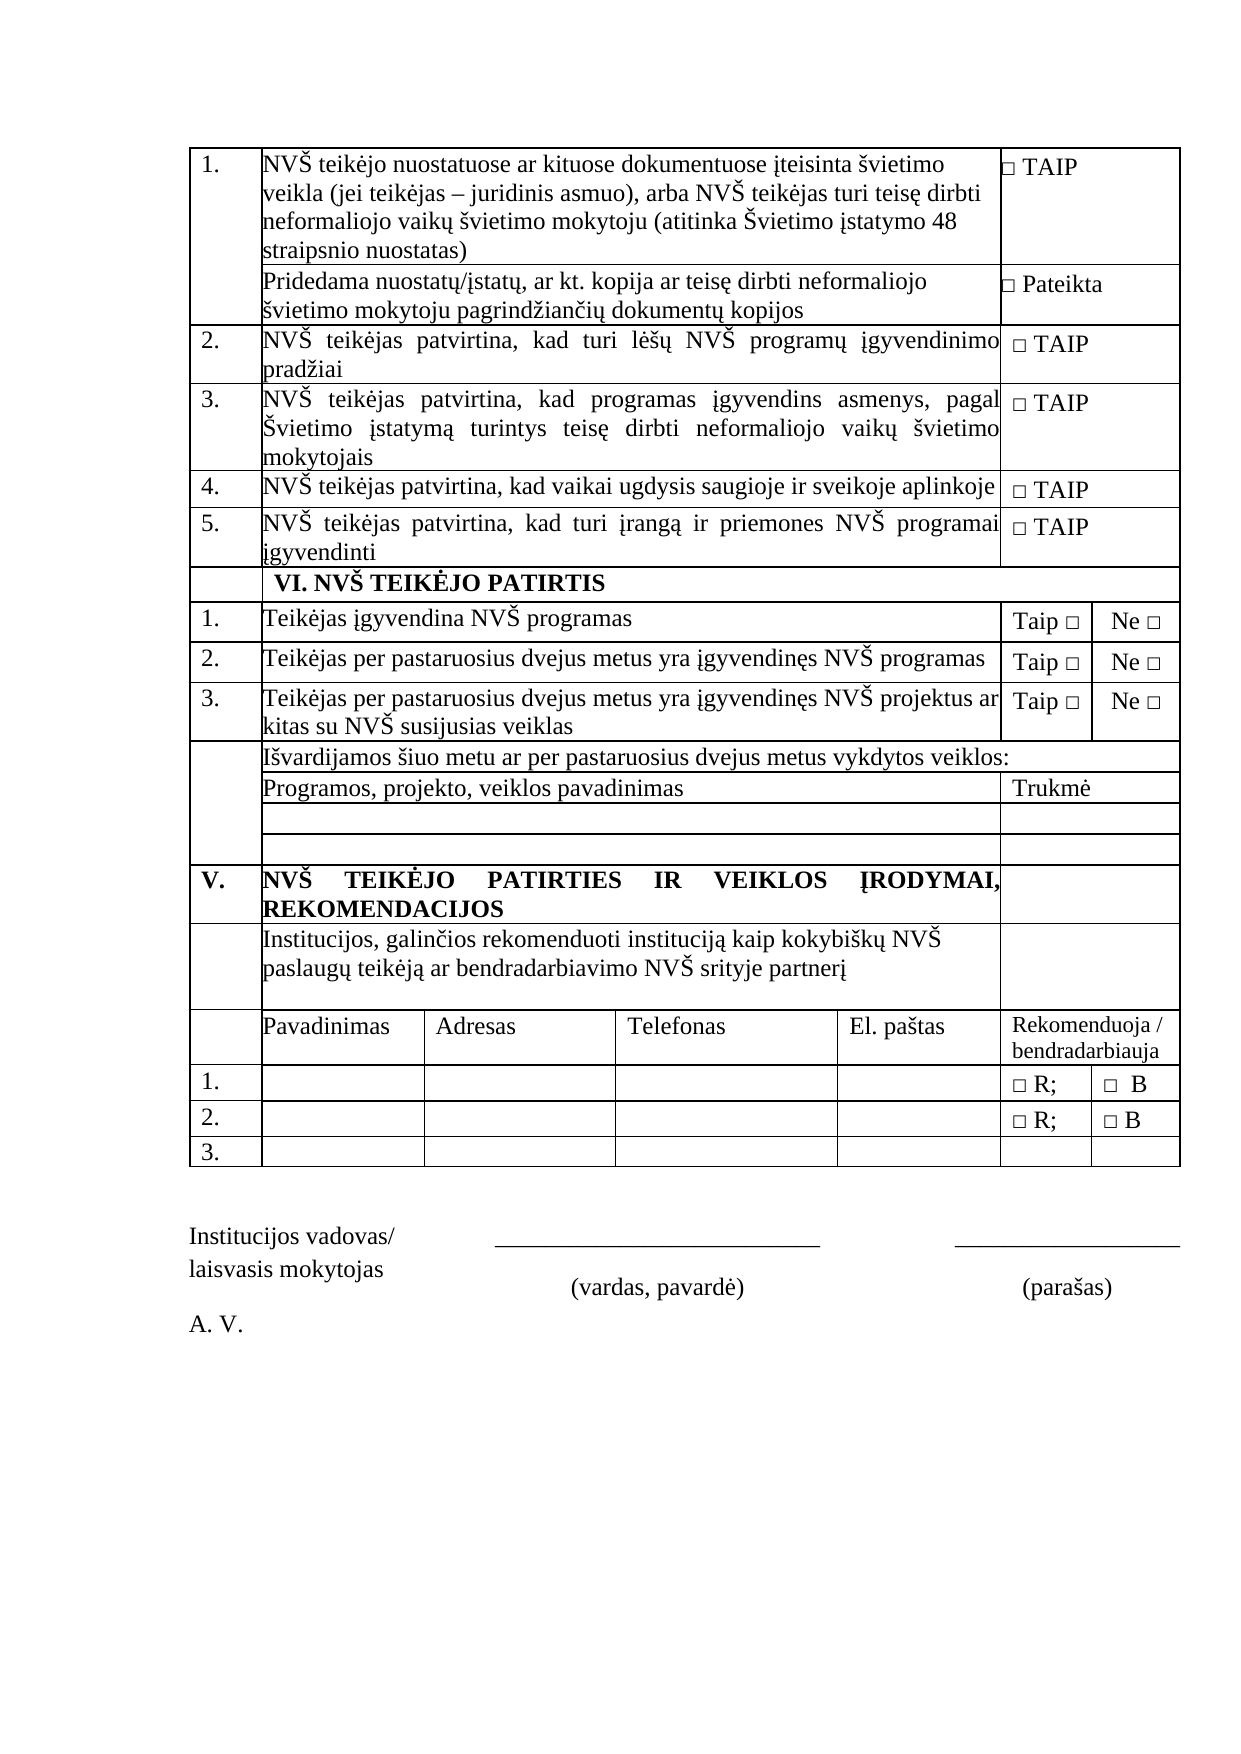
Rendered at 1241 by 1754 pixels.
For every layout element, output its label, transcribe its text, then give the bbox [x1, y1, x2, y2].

table_cell Taip ☐ [1002, 683, 1091, 740]
table_cell NVŠ teikėjas patvirtina, kad turi įrangą ir priemones NVŠ programai įgyvendinti [263, 508, 1000, 566]
table_cell ☐ TAIP [1002, 149, 1179, 264]
table_cell Teikėjas per pastaruosius dvejus metus yra įgyvendinęs NVŠ programas [263, 643, 1000, 682]
table_header __________________________ (vardas, pavardė) [447, 1221, 868, 1401]
table_cell [263, 1066, 424, 1100]
table_cell 1. [191, 603, 261, 641]
table_cell NVŠ teikėjo nuostatuose ar kituose dokumentuose įteisinta švietimo veikla (jei teikėjas – juridinis asmuo), arba NVŠ teikėjas turi teisę dirbti neformaliojo vaikų švietimo mokytoju (atitinka Švietimo įstatymo 48 straipsnio nuostatas) [263, 149, 1000, 264]
table_cell ☐ B [1092, 1066, 1179, 1100]
table_cell [191, 568, 262, 601]
table_cell 2. [191, 643, 261, 682]
table_cell [838, 1137, 1000, 1166]
table_cell [263, 835, 1000, 863]
table_cell [616, 1102, 837, 1136]
table_cell ☐ TAIP [1001, 508, 1179, 566]
table_cell ☐ R; [1001, 1102, 1091, 1136]
table_cell 1. [191, 149, 261, 323]
table_cell [425, 1137, 615, 1166]
table_cell NVŠ teikėjas patvirtina, kad vaikai ugdysis saugioje ir sveikoje aplinkoje [263, 471, 1000, 507]
table_cell 4. [191, 471, 261, 507]
table_cell [1001, 1137, 1091, 1166]
table_cell 2. [191, 326, 261, 383]
table_cell NVŠ teikėjas patvirtina, kad turi lėšų NVŠ programų įgyvendinimo pradžiai [263, 326, 1000, 383]
table_cell Taip ☐ [1002, 603, 1091, 641]
table_cell El. paštas [838, 1011, 1000, 1064]
table_cell Institucijos, galinčios rekomenduoti instituciją kaip kokybiškų NVŠ paslaugų teikėją ar bendradarbiavimo NVŠ srityje partnerį [263, 924, 1000, 982]
table_cell [425, 1102, 615, 1136]
table_cell Teikėjas per pastaruosius dvejus metus yra įgyvendinęs NVŠ projektus ar kitas su NVŠ susijusias veiklas [263, 683, 1000, 740]
table_cell Rekomenduoja / bendradarbiauja [1001, 1011, 1179, 1064]
table_cell Programos, projekto, veiklos pavadinimas [263, 773, 1000, 802]
table_cell 3. [191, 384, 261, 470]
table_cell [616, 1137, 837, 1166]
table_cell [838, 1102, 1000, 1136]
table_cell ☐ B [1092, 1102, 1179, 1136]
table_cell 5. [191, 508, 261, 566]
table_cell [191, 833, 261, 863]
table_cell [191, 924, 261, 1009]
table_cell [263, 1102, 424, 1136]
table_cell ☐ TAIP [1001, 326, 1179, 383]
table_cell Ne ☐ [1093, 603, 1179, 641]
table_cell [1001, 982, 1179, 1009]
table_cell Ne ☐ [1093, 643, 1179, 682]
table_cell ☐ TAIP [1001, 384, 1179, 470]
table_cell [263, 1137, 424, 1166]
table_cell [838, 1066, 1000, 1100]
table_cell Taip ☐ [1002, 643, 1091, 682]
table_cell 3. [191, 683, 261, 740]
table_cell [425, 1066, 615, 1100]
table_cell [263, 982, 1000, 1009]
table_header Institucijos vadovas/ laisvasis mokytojas A. V. [177, 1221, 447, 1401]
table_cell [191, 742, 261, 833]
table_cell V. [191, 866, 261, 923]
table_cell [1001, 835, 1179, 863]
table_cell [616, 1066, 837, 1100]
table_cell ☐ R; [1001, 1066, 1091, 1100]
table_cell [1092, 1137, 1179, 1166]
table_cell ☐ Pateikta [1002, 265, 1179, 323]
table_cell Telefonas [616, 1011, 837, 1064]
table_cell 3. [191, 1137, 261, 1166]
table_cell Išvardijamos šiuo metu ar per pastaruosius dvejus metus vykdytos veiklos: [263, 742, 1179, 771]
table_cell Adresas [425, 1011, 615, 1064]
table_cell [1001, 924, 1179, 982]
table_cell NVŠ TEIKĖJO PATIRTIES IR VEIKLOS ĮRODYMAI, REKOMENDACIJOS [263, 866, 1000, 923]
table_cell NVŠ teikėjas patvirtina, kad programas įgyvendins asmenys, pagal Švietimo įstatymą turintys teisę dirbti neformaliojo vaikų švietimo mokytojais [263, 384, 1000, 470]
table_cell Teikėjas įgyvendina NVŠ programas [263, 603, 1000, 641]
table_cell [1001, 866, 1179, 923]
table_cell Ne ☐ [1093, 683, 1179, 740]
table_cell 2. [191, 1101, 261, 1136]
table_header __________________ (parašas) [868, 1221, 1240, 1401]
table_cell [191, 1010, 261, 1064]
table_cell VI. NVŠ TEIKĖJO PATIRTIS [263, 568, 1179, 601]
table_cell Pridedama nuostatų/įstatų, ar kt. kopija ar teisę dirbti neformaliojo švietimo mokytoju pagrindžiančių dokumentų kopijos [263, 265, 1000, 323]
table_cell Pavadinimas [263, 1011, 424, 1064]
table_cell ☐ TAIP [1001, 471, 1179, 507]
table_cell [1001, 804, 1179, 833]
table_cell [263, 804, 1000, 833]
table_cell 1. [191, 1065, 261, 1100]
table_cell Trukmė [1001, 773, 1179, 802]
